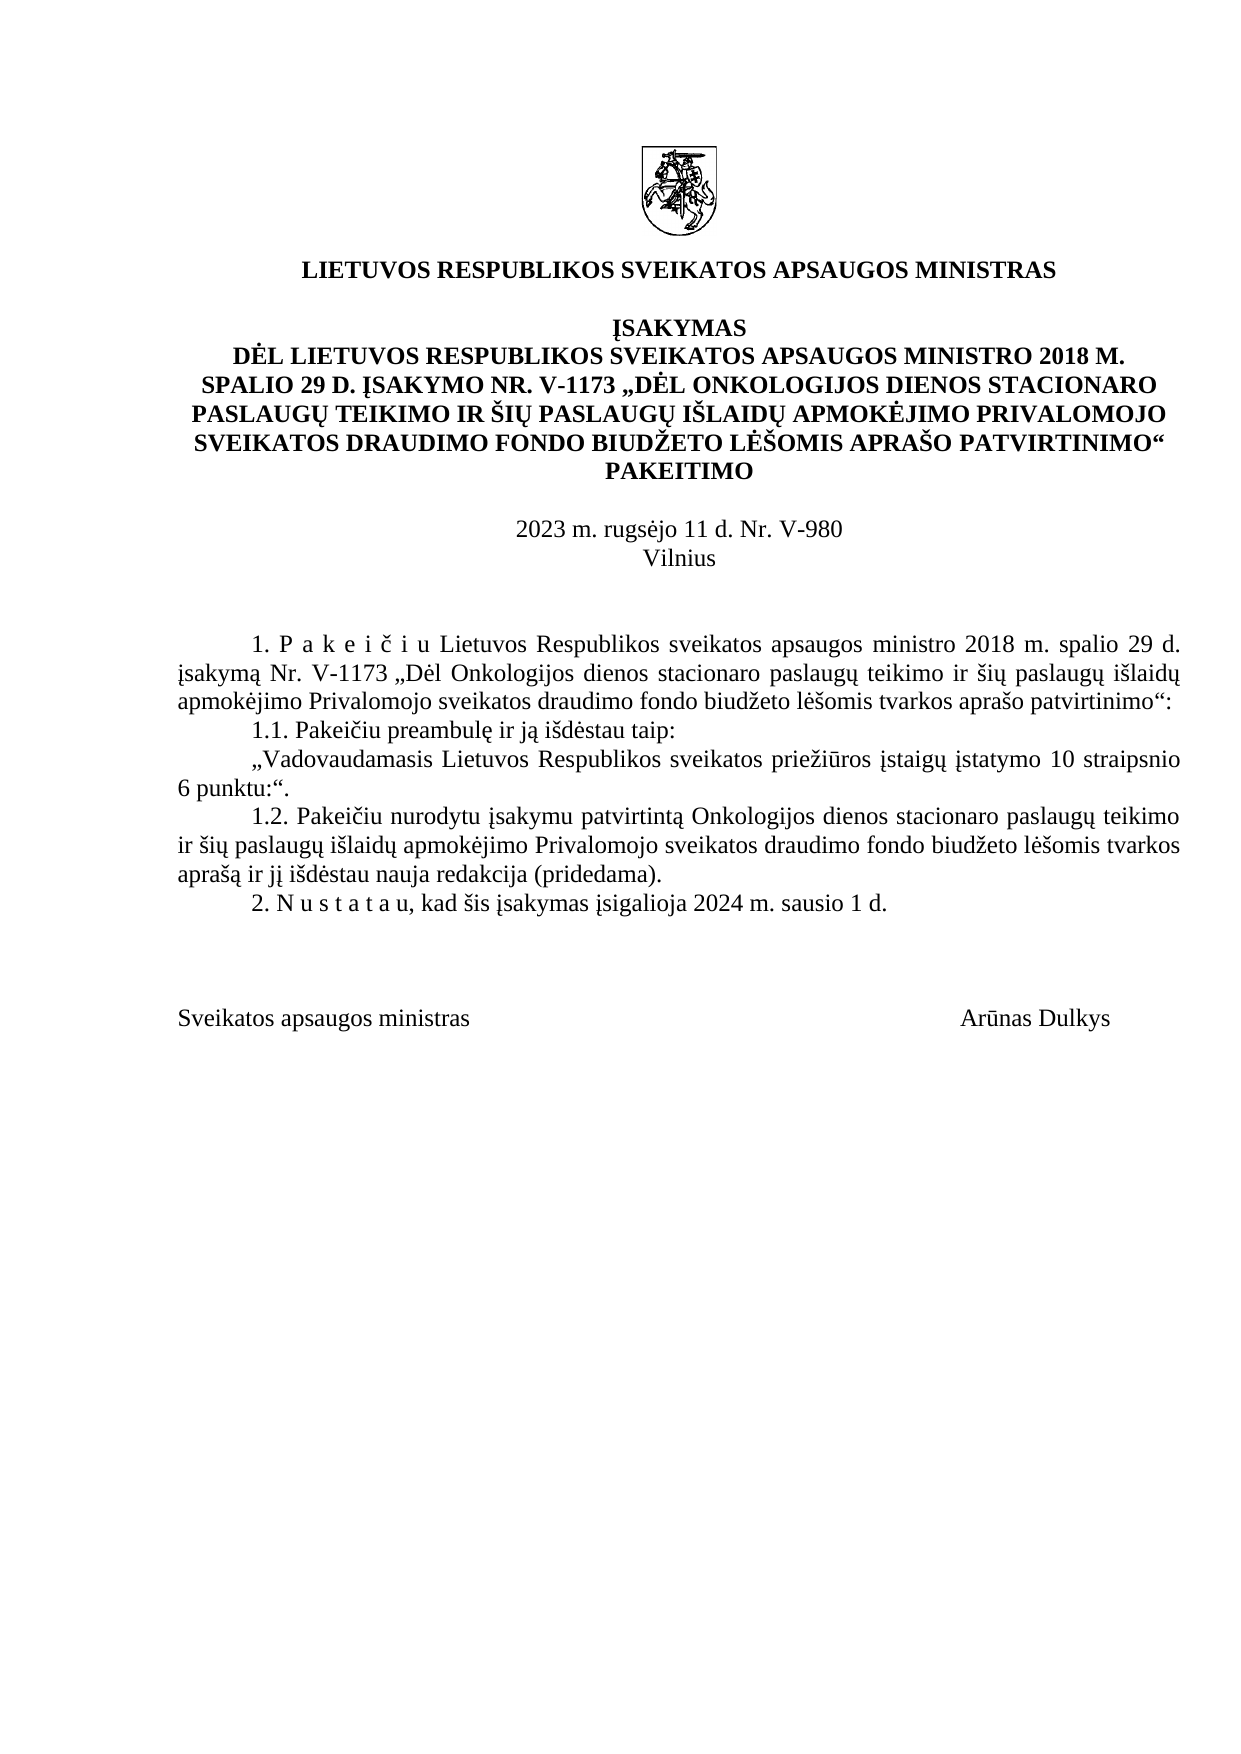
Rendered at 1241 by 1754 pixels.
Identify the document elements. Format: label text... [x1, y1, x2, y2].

text 1.2. Pakeičiu nurodytu įsakymu patvirtintą Onkologijos dienos stacionaro paslaugų teikimo ir šių paslaugų išlaidų apmokėjimo Privalomojo sveikatos draudimo fondo biudžeto lėšomis tvarkos aprašą ir jį išdėstau nauja redakcija (pridedama). [177, 801, 1181, 888]
text LIETUVOS RESPUBLIKOS SVEIKATOS APSAUGOS MINISTRAS [177, 255, 1181, 284]
text 2. N u s t a t a u, kad šis įsakymas įsigalioja 2024 m. sausio 1 d. [177, 888, 1181, 916]
text 1. P a k e i č i u Lietuvos Respublikos sveikatos apsaugos ministro 2018 m. spalio 29 d. įsakymą Nr. V-1173 „Dėl Onkologijos dienos stacionaro paslaugų teikimo ir šių paslaugų išlaidų apmokėjimo Privalomojo sveikatos draudimo fondo biudžeto lėšomis tvarkos aprašo patvirtinimo“: [177, 629, 1181, 715]
text 2023 m. rugsėjo 11 d. Nr. V-980 [177, 514, 1181, 543]
text Vilnius [177, 543, 1181, 571]
text DĖL LIETUVOS RESPUBLIKOS SVEIKATOS APSAUGOS MINISTRO 2018 M. [177, 341, 1181, 370]
text ĮSAKYMAS [177, 313, 1181, 341]
text SPALIO 29 D. ĮSAKYMO NR. V-1173 „DĖL ONKOLOGIJOS DIENOS STACIONARO PASLAUGŲ TEIKIMO IR ŠIŲ PASLAUGŲ IŠLAIDŲ APMOKĖJIMO PRIVALOMOJO SVEIKATOS DRAUDIMO FONDO BIUDŽETO LĖŠOMIS APRAŠO PATVIRTINIMO“ PAKEITIMO [177, 370, 1181, 485]
text 1.1. Pakeičiu preambulę ir ją išdėstau taip: [177, 715, 1181, 744]
text „Vadovaudamasis Lietuvos Respublikos sveikatos priežiūros įstaigų įstatymo 10 straipsnio 6 punktu:“. [177, 744, 1181, 801]
text Sveikatos apsaugos ministras Arūnas Dulkys [177, 1003, 1181, 1031]
